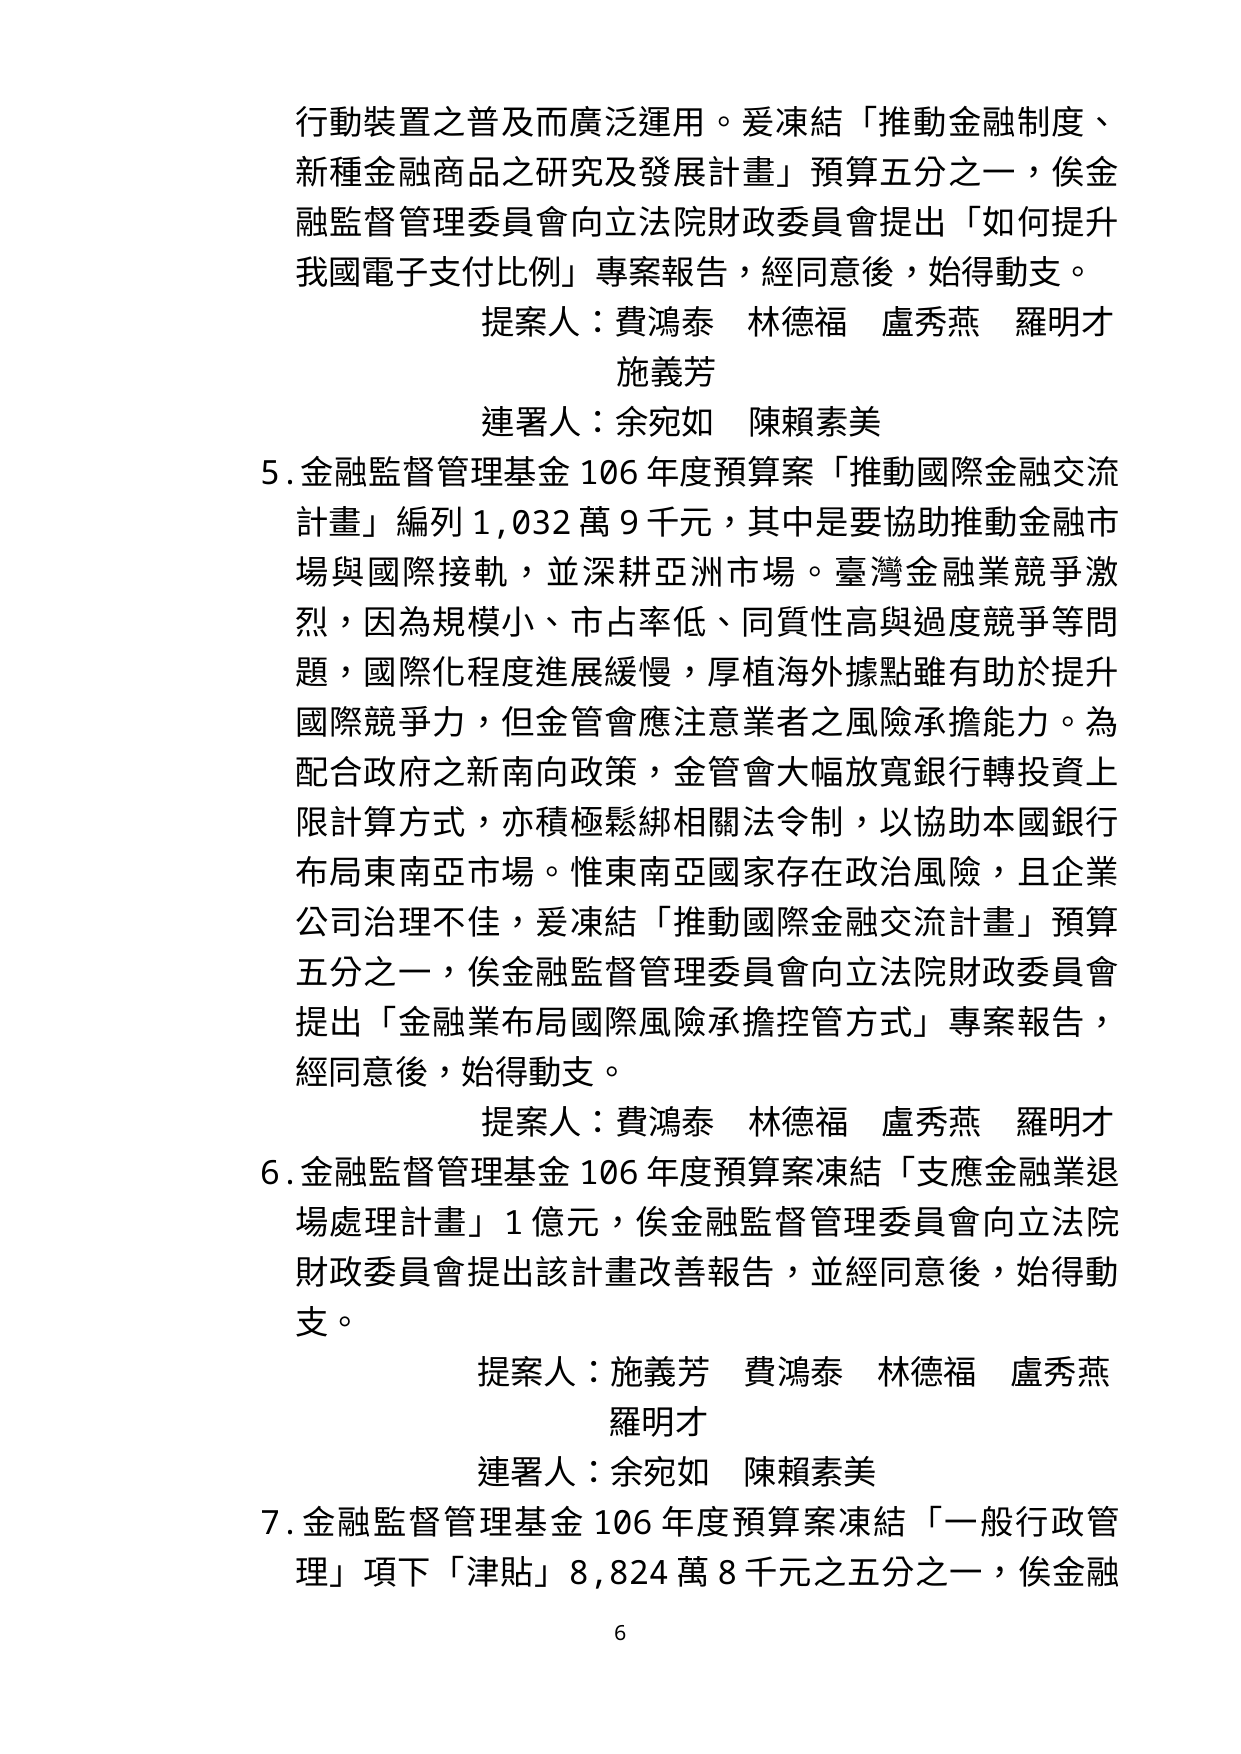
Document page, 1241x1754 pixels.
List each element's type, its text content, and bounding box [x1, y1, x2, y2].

text 提案人：費鴻泰 林德福 盧秀燕 羅明才 施義芳 [481, 294, 1120, 394]
text 連署人：余宛如 陳賴素美 [477, 1444, 1120, 1494]
text 提案人：費鴻泰 林德福 盧秀燕 羅明才 [482, 1094, 1120, 1144]
text 6.金融監督管理基金106年度預算案凍結「支應金融業退場處理計畫」1億元，俟金融監督管理委員會向立法院財政委員會提出該計畫改善報告，並經同意後，始得動支。 [260, 1144, 1120, 1344]
text 提案人：施義芳 費鴻泰 林德福 盧秀燕 羅明才 [477, 1344, 1120, 1444]
text 行動裝置之普及而廣泛運用。爰凍結「推動金融制度、新種金融商品之研究及發展計畫」預算五分之一，俟金融監督管理委員會向立法院財政委員會提出「如何提升我國電子支付比例」專案報告，經同意後，始得動支。 [260, 94, 1120, 294]
text 連署人：余宛如 陳賴素美 [482, 394, 1120, 444]
text 7.金融監督管理基金106年度預算案凍結「一般行政管理」項下「津貼」8,824萬8千元之五分之一，俟金融 [260, 1494, 1120, 1594]
text 5.金融監督管理基金106年度預算案「推動國際金融交流計畫」編列1,032萬9千元，其中是要協助推動金融市場與國際接軌，並深耕亞洲市場。臺灣金融業競爭激烈，因為規模小、市占率低、同質性高與過度競爭等問題，國際化程度進展緩慢，厚植海外據點雖有助於提升國際競爭力，但金管會應注意業者之風險承擔能力。為配合政府之新南向政策，金管會大幅放寬銀行轉投資上限計算方式，亦積極鬆綁相關法令制，以協助本國銀行布局東南亞市場。惟東南亞國家存在政治風險，且企業公司治理不佳，爰凍結「推動國際金融交流計畫」預算五分之一，俟金融監督管理委員會向立法院財政委員會提出「金融業布局國際風險承擔控管方式」專案報告，經同意後，始得動支。 [260, 444, 1120, 1094]
